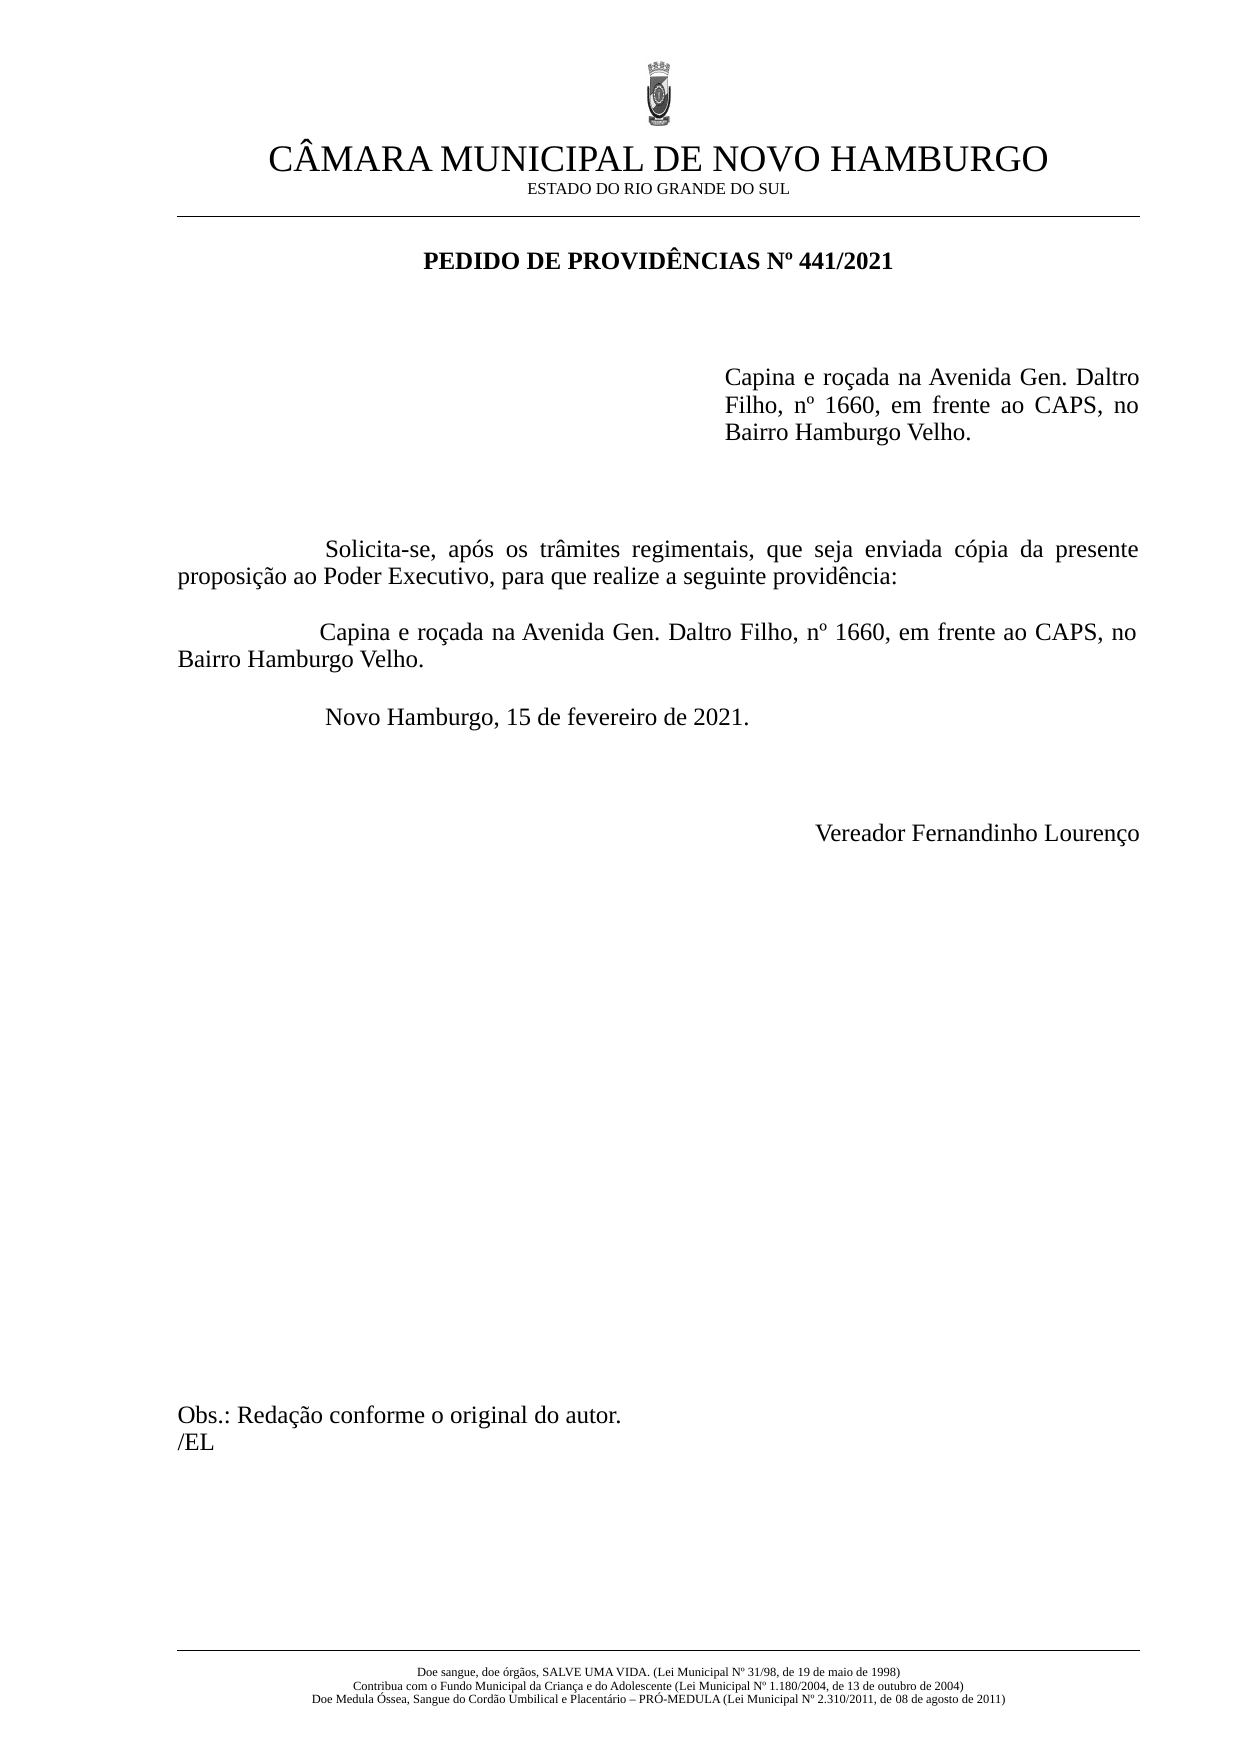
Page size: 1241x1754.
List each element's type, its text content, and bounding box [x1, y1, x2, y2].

text Obs.: Redação conforme o original do autor. [177, 1401, 1140, 1428]
list Capina e roçada na Avenida Gen. Daltro Filho, nº 1660, em frente ao CAPS, no Bairro Hamburgo Velho. [687, 363, 1140, 446]
text /EL [177, 1428, 1140, 1456]
text Novo Hamburgo, 15 de fevereiro de 2021. [177, 703, 1140, 730]
text Solicita-se, após os trâmites regimentais, que seja enviada cópia da presente proposição ao Poder Executivo, para que realize a seguinte providência: [177, 535, 1140, 590]
list Capina e roçada na Avenida Gen. Daltro Filho, nº 1660, em frente ao CAPS, no Bairro Hamburgo Velho. [177, 618, 1140, 673]
text Vereador Fernandinho Lourenço [649, 819, 1140, 847]
text PEDIDO DE PROVIDÊNCIAS Nº 441/2021 [177, 247, 1140, 274]
